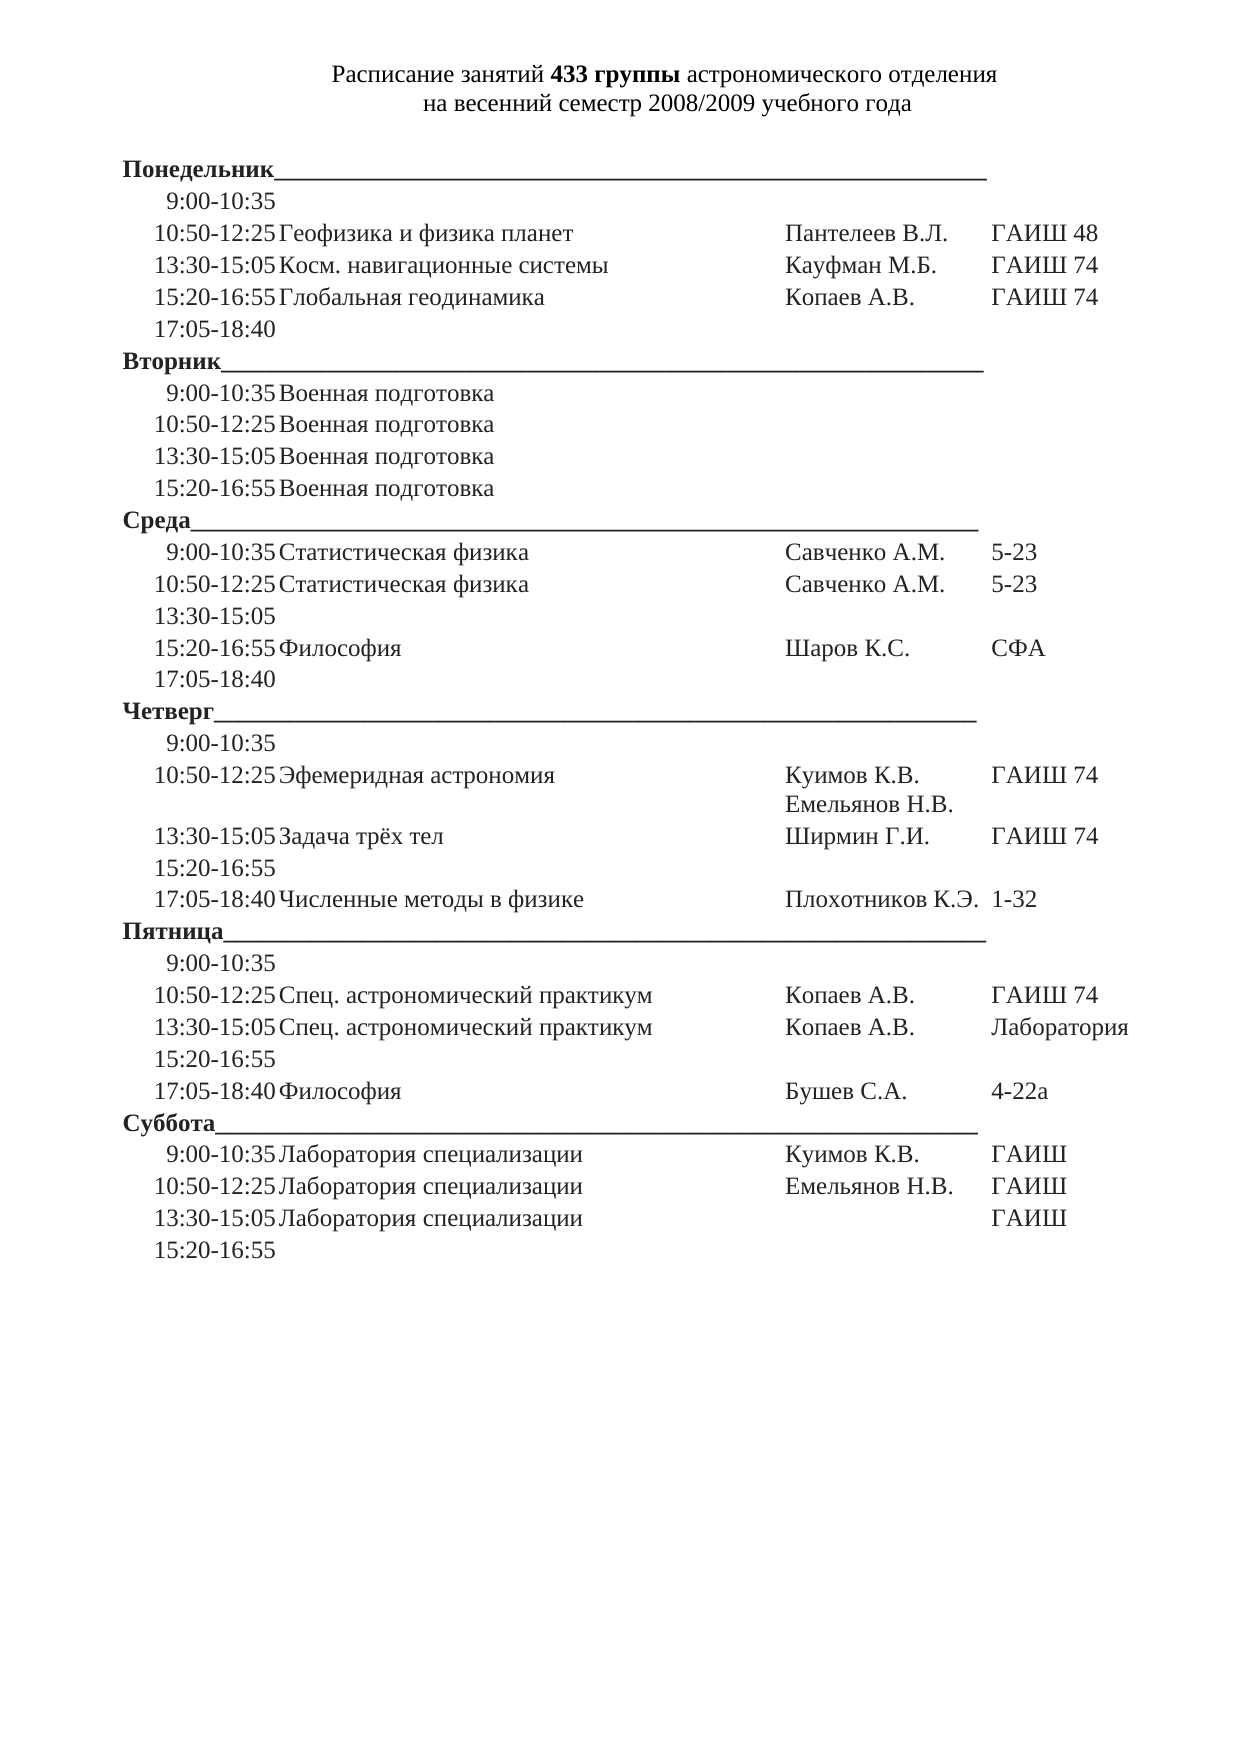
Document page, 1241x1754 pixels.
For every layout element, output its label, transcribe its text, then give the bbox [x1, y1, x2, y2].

table_cell [990, 663, 1177, 695]
table_cell Копаев А.В. [783, 1010, 989, 1042]
table_cell [783, 663, 989, 695]
table_cell [277, 851, 783, 883]
table_cell [783, 727, 989, 758]
table_cell 15:20-16:55 [121, 1234, 277, 1265]
table_cell 17:05-18:40 [121, 883, 277, 915]
text на весенний семестр 2008/2009 учебного года [177, 88, 1151, 117]
table_cell ГАИШ 74 [990, 759, 1177, 819]
table_cell 5-23 [990, 535, 1177, 567]
table_cell [783, 408, 989, 440]
table_cell ГАИШ [990, 1138, 1177, 1170]
table_cell [990, 185, 1177, 217]
table_cell 13:30-15:05 [121, 1202, 277, 1233]
table_cell Лаборатория специализации [277, 1138, 783, 1170]
table_cell Плохотников К.Э. [783, 883, 989, 915]
table_cell Куимов К.В. Емельянов Н.В. [783, 759, 989, 819]
table_cell [990, 947, 1177, 978]
table_cell [783, 1202, 989, 1233]
table_cell СФА [990, 631, 1177, 663]
table_cell 9:00-10:35 [121, 947, 277, 978]
table_cell ГАИШ 74 [990, 819, 1177, 851]
table_cell 9:00-10:35 [121, 185, 277, 217]
table_cell 15:20-16:55 [121, 280, 277, 312]
table_cell Глобальная геодинамика [277, 280, 783, 312]
table_cell 5-23 [990, 567, 1177, 599]
table_cell 15:20-16:55 [121, 1042, 277, 1074]
table_cell Задача трёх тел [277, 819, 783, 851]
table_cell 9:00-10:35 [121, 376, 277, 408]
table_cell 15:20-16:55 [121, 631, 277, 663]
table_cell 13:30-15:05 [121, 249, 277, 280]
table_cell Статистическая физика [277, 535, 783, 567]
table_cell 1-32 [990, 883, 1177, 915]
table_cell [277, 599, 783, 631]
table_cell [783, 599, 989, 631]
table_cell [277, 663, 783, 695]
table_cell 9:00-10:35 [121, 727, 277, 758]
table_cell Четверг_____________________________________________________________ [121, 695, 1177, 727]
table_cell Военная подготовка [277, 408, 783, 440]
table_cell [990, 1042, 1177, 1074]
table_cell [277, 1042, 783, 1074]
table_cell ГАИШ [990, 1202, 1177, 1233]
table_cell Военная подготовка [277, 440, 783, 472]
table_header Понедельник_________________________________________________________ [121, 153, 1177, 185]
table_cell Кауфман М.Б. [783, 249, 989, 280]
table_cell Бушев С.А. [783, 1074, 989, 1106]
table_cell 13:30-15:05 [121, 440, 277, 472]
table_cell Емельянов Н.В. [783, 1170, 989, 1202]
table_cell Вторник_____________________________________________________________ [121, 344, 1177, 376]
table_cell Ширмин Г.И. [783, 819, 989, 851]
table_cell Суббота_____________________________________________________________ [121, 1106, 1177, 1138]
table_cell 9:00-10:35 [121, 535, 277, 567]
table_cell [783, 312, 989, 344]
table_cell Пятница_____________________________________________________________ [121, 915, 1177, 947]
table_cell 10:50-12:25 [121, 567, 277, 599]
table_cell [990, 472, 1177, 503]
table_cell [990, 408, 1177, 440]
table_cell Среда_______________________________________________________________ [121, 504, 1177, 535]
table_cell Копаев А.В. [783, 280, 989, 312]
table_cell Военная подготовка [277, 376, 783, 408]
table_cell [277, 947, 783, 978]
table_cell Философия [277, 631, 783, 663]
table_cell [783, 376, 989, 408]
table_cell [277, 185, 783, 217]
table_cell 10:50-12:25 [121, 979, 277, 1010]
table_cell Геофизика и физика планет [277, 217, 783, 248]
table_cell 10:50-12:25 [121, 1170, 277, 1202]
table_cell Философия [277, 1074, 783, 1106]
table_cell 4-22а [990, 1074, 1177, 1106]
table_cell Косм. навигационные системы [277, 249, 783, 280]
table_cell [990, 851, 1177, 883]
table_cell [783, 185, 989, 217]
table_cell 10:50-12:25 [121, 759, 277, 819]
table_cell Савченко А.М. [783, 567, 989, 599]
table_cell Численные методы в физике [277, 883, 783, 915]
table_cell [783, 1042, 989, 1074]
table_cell Статистическая физика [277, 567, 783, 599]
table_cell [783, 472, 989, 503]
table_cell 15:20-16:55 [121, 472, 277, 503]
table_cell [990, 1234, 1177, 1265]
table_cell [990, 376, 1177, 408]
table_cell 17:05-18:40 [121, 663, 277, 695]
table_cell 17:05-18:40 [121, 1074, 277, 1106]
table_cell Копаев А.В. [783, 979, 989, 1010]
table_cell 13:30-15:05 [121, 599, 277, 631]
table_cell Лаборатория специализации [277, 1170, 783, 1202]
table_cell Лаборатория [990, 1010, 1177, 1042]
table_cell 9:00-10:35 [121, 1138, 277, 1170]
table_cell ГАИШ 74 [990, 280, 1177, 312]
table_cell 13:30-15:05 [121, 1010, 277, 1042]
table_cell [277, 1234, 783, 1265]
table_cell ГАИШ 74 [990, 249, 1177, 280]
table_cell 17:05-18:40 [121, 312, 277, 344]
table_cell Куимов К.В. [783, 1138, 989, 1170]
table_cell 13:30-15:05 [121, 819, 277, 851]
table_cell ГАИШ 48 [990, 217, 1177, 248]
table_cell [277, 312, 783, 344]
table_cell Савченко А.М. [783, 535, 989, 567]
table_cell [990, 727, 1177, 758]
table_cell Пантелеев В.Л. [783, 217, 989, 248]
table_cell Шаров К.С. [783, 631, 989, 663]
table_cell [990, 440, 1177, 472]
table_cell Лаборатория специализации [277, 1202, 783, 1233]
table_cell Эфемеридная астрономия [277, 759, 783, 819]
table_cell Военная подготовка [277, 472, 783, 503]
text Расписание занятий 433 группы астрономического отделения [177, 59, 1151, 88]
table_cell [783, 851, 989, 883]
table_cell ГАИШ [990, 1170, 1177, 1202]
table_cell 10:50-12:25 [121, 217, 277, 248]
table_cell Спец. астрономический практикум [277, 979, 783, 1010]
table_cell [990, 312, 1177, 344]
table_cell [783, 947, 989, 978]
table_cell ГАИШ 74 [990, 979, 1177, 1010]
table_cell Спец. астрономический практикум [277, 1010, 783, 1042]
table_cell [277, 727, 783, 758]
table_cell [783, 1234, 989, 1265]
table_cell 15:20-16:55 [121, 851, 277, 883]
table_cell [990, 599, 1177, 631]
table_cell [783, 440, 989, 472]
table_cell 10:50-12:25 [121, 408, 277, 440]
